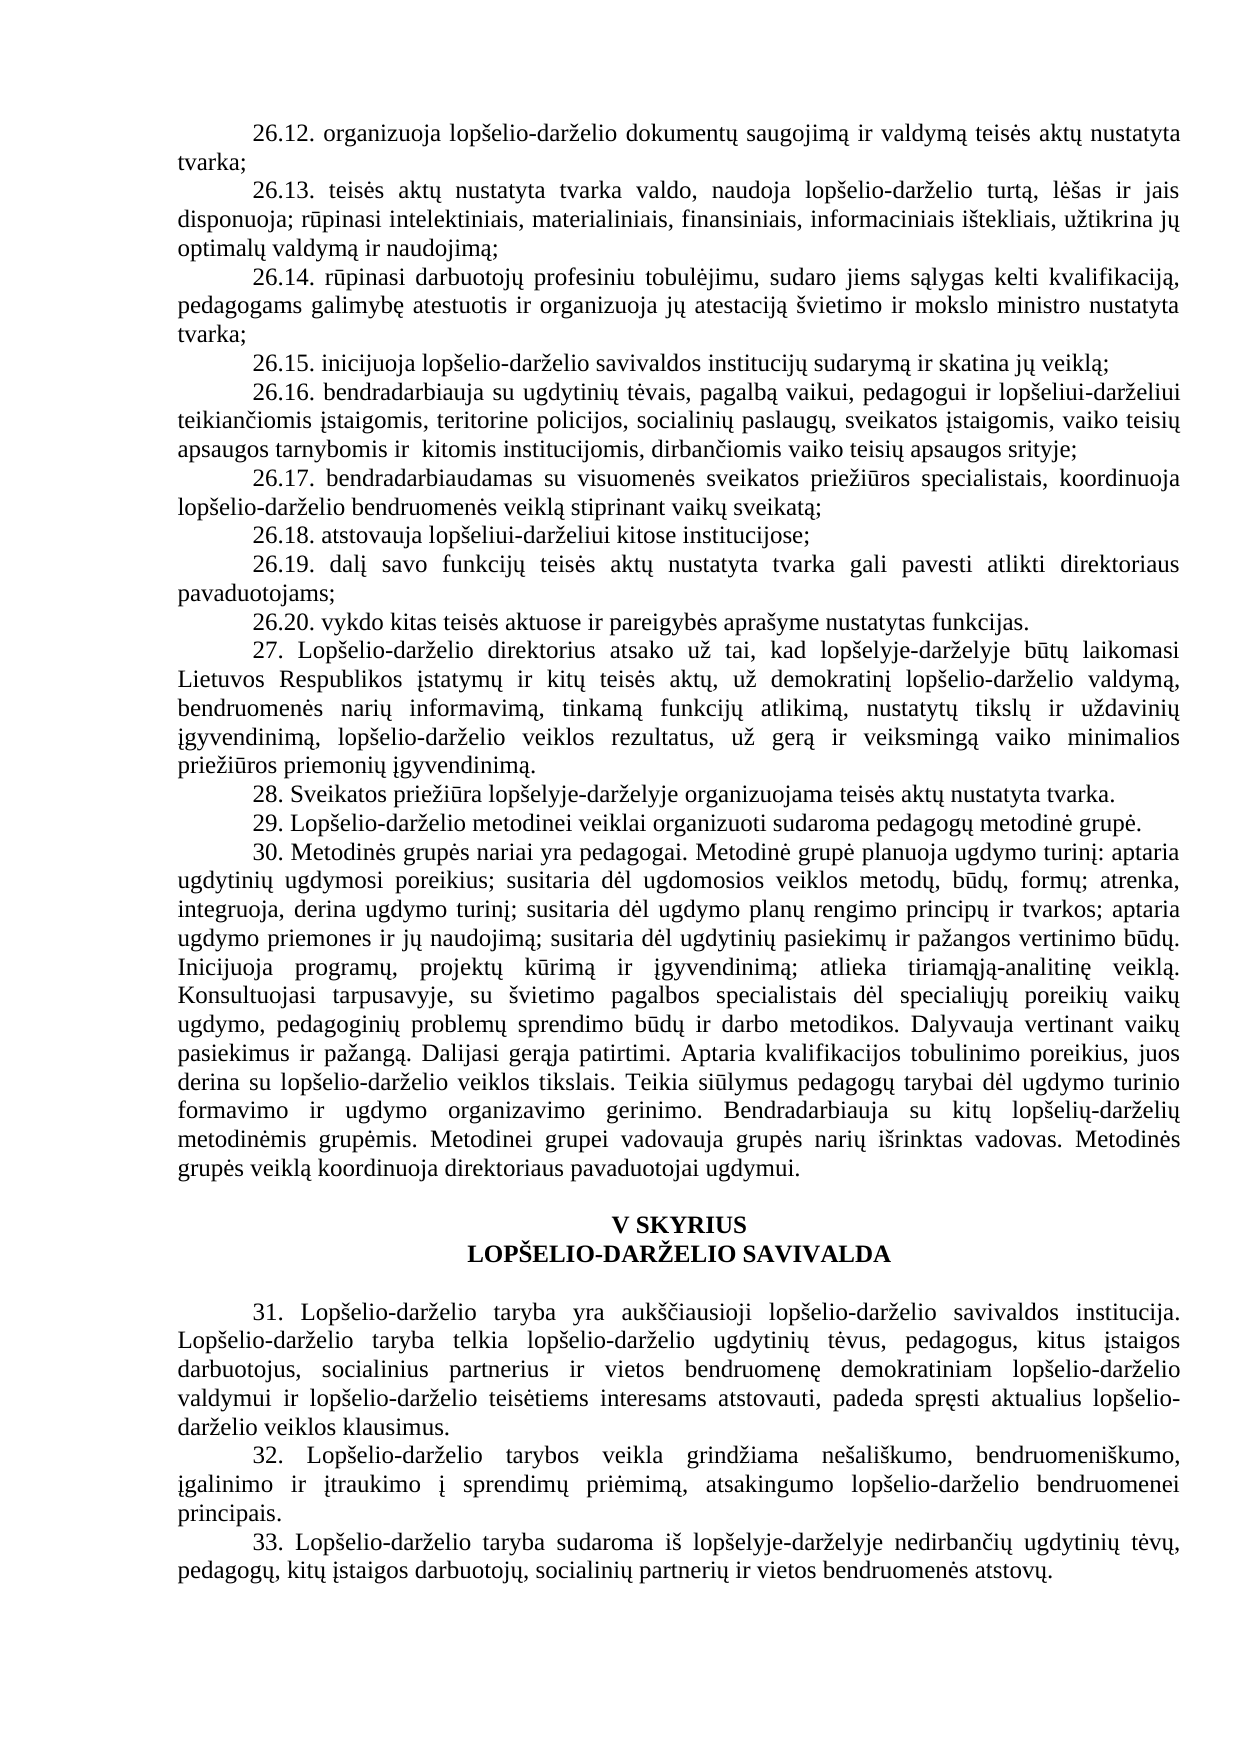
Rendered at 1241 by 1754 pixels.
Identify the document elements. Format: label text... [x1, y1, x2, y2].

text 26.12. organizuoja lopšelio-darželio dokumentų saugojimą ir valdymą teisės aktų nustatyta tvarka; [177, 118, 1181, 176]
text 26.16. bendradarbiauja su ugdytinių tėvais, pagalbą vaikui, pedagogui ir lopšeliui-darželiui teikiančiomis įstaigomis, teritorine policijos, socialinių paslaugų, sveikatos įstaigomis, vaiko teisių apsaugos tarnybomis ir kitomis institucijomis, dirbančiomis vaiko teisių apsaugos srityje; [177, 377, 1181, 463]
text 26.19. dalį savo funkcijų teisės aktų nustatyta tvarka gali pavesti atlikti direktoriaus pavaduotojams; [177, 549, 1181, 607]
text 26.18. atstovauja lopšeliui-darželiui kitose institucijose; [177, 521, 1181, 549]
text 33. Lopšelio-darželio taryba sudaroma iš lopšelyje-darželyje nedirbančių ugdytinių tėvų, pedagogų, kitų įstaigos darbuotojų, socialinių partnerių ir vietos bendruomenės atstovų. [177, 1527, 1181, 1584]
text 26.14. rūpinasi darbuotojų profesiniu tobulėjimu, sudaro jiems sąlygas kelti kvalifikaciją, pedagogams galimybę atestuotis ir organizuoja jų atestaciją švietimo ir mokslo ministro nustatyta tvarka; [177, 262, 1181, 348]
text 26.17. bendradarbiaudamas su visuomenės sveikatos priežiūros specialistais, koordinuoja lopšelio-darželio bendruomenės veiklą stiprinant vaikų sveikatą; [177, 463, 1181, 521]
text 26.13. teisės aktų nustatyta tvarka valdo, naudoja lopšelio-darželio turtą, lėšas ir jais disponuoja; rūpinasi intelektiniais, materialiniais, finansiniais, informaciniais ištekliais, užtikrina jų optimalų valdymą ir naudojimą; [177, 176, 1181, 262]
text 29. Lopšelio-darželio metodinei veiklai organizuoti sudaroma pedagogų metodinė grupė. [177, 808, 1181, 837]
text 32. Lopšelio-darželio tarybos veikla grindžiama nešališkumo, bendruomeniškumo, įgalinimo ir įtraukimo į sprendimų priėmimą, atsakingumo lopšelio-darželio bendruomenei principais. [177, 1441, 1181, 1527]
text 28. Sveikatos priežiūra lopšelyje-darželyje organizuojama teisės aktų nustatyta tvarka. [177, 779, 1181, 808]
text 31. Lopšelio-darželio taryba yra aukščiausioji lopšelio-darželio savivaldos institucija. Lopšelio-darželio taryba telkia lopšelio-darželio ugdytinių tėvus, pedagogus, kitus įstaigos darbuotojus, socialinius partnerius ir vietos bendruomenę demokratiniam lopšelio-darželio valdymui ir lopšelio-darželio teisėtiems interesams atstovauti, padeda spręsti aktualius lopšelio-darželio veiklos klausimus. [177, 1297, 1181, 1441]
text 30. Metodinės grupės nariai yra pedagogai. Metodinė grupė planuoja ugdymo turinį: aptaria ugdytinių ugdymosi poreikius; susitaria dėl ugdomosios veiklos metodų, būdų, formų; atrenka, integruoja, derina ugdymo turinį; susitaria dėl ugdymo planų rengimo principų ir tvarkos; aptaria ugdymo priemones ir jų naudojimą; susitaria dėl ugdytinių pasiekimų ir pažangos vertinimo būdų. Inicijuoja programų, projektų kūrimą ir įgyvendinimą; atlieka tiriamąją-analitinę veiklą. Konsultuojasi tarpusavyje, su švietimo pagalbos specialistais dėl specialiųjų poreikių vaikų ugdymo, pedagoginių problemų sprendimo būdų ir darbo metodikos. Dalyvauja vertinant vaikų pasiekimus ir pažangą. Dalijasi gerąja patirtimi. Aptaria kvalifikacijos tobulinimo poreikius, juos derina su lopšelio-darželio veiklos tikslais. Teikia siūlymus pedagogų tarybai dėl ugdymo turinio formavimo ir ugdymo organizavimo gerinimo. Bendradarbiauja su kitų lopšelių-darželių metodinėmis grupėmis. Metodinei grupei vadovauja grupės narių išrinktas vadovas. Metodinės grupės veiklą koordinuoja direktoriaus pavaduotojai ugdymui. [177, 837, 1181, 1182]
text 27. Lopšelio-darželio direktorius atsako už tai, kad lopšelyje-darželyje būtų laikomasi Lietuvos Respublikos įstatymų ir kitų teisės aktų, už demokratinį lopšelio-darželio valdymą, bendruomenės narių informavimą, tinkamą funkcijų atlikimą, nustatytų tikslų ir uždavinių įgyvendinimą, lopšelio-darželio veiklos rezultatus, už gerą ir veiksmingą vaiko minimalios priežiūros priemonių įgyvendinimą. [177, 636, 1181, 779]
text 26.15. inicijuoja lopšelio-darželio savivaldos institucijų sudarymą ir skatina jų veiklą; [177, 348, 1181, 377]
text 26.20. vykdo kitas teisės aktuose ir pareigybės aprašyme nustatytas funkcijas. [177, 607, 1181, 636]
text V SKYRIUS [177, 1211, 1181, 1239]
text LOPŠELIO-DARŽELIO SAVIVALDA [177, 1239, 1181, 1268]
